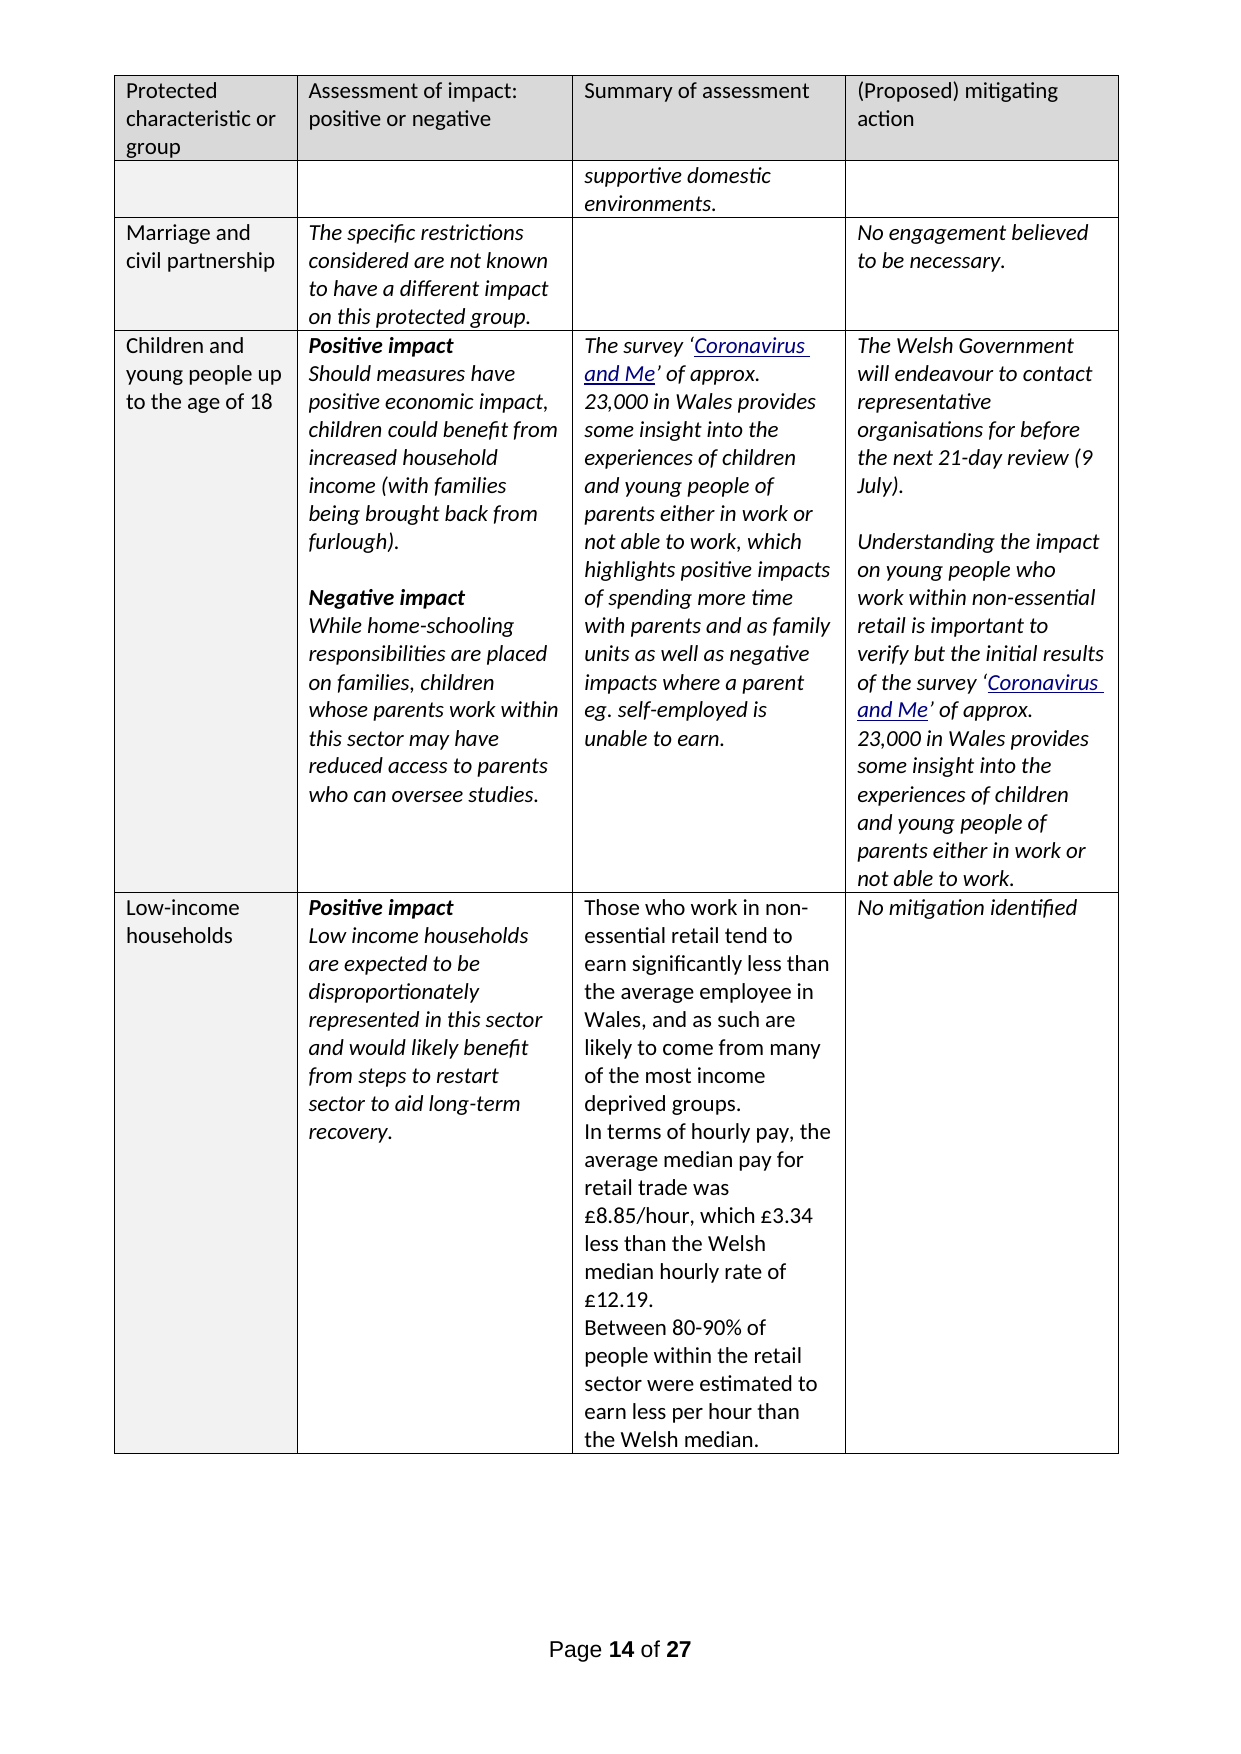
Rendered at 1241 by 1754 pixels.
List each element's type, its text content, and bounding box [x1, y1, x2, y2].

table_cell Low-income households [115, 893, 297, 1453]
table_cell [115, 161, 297, 217]
table_header Assessment of impact: positive or negative [298, 76, 572, 160]
table_cell [298, 161, 572, 217]
table_header (Proposed) mitigating action [846, 76, 1118, 160]
table_cell Positive impact Low income households are expected to be disproportionately represented in this sector and would likely benefit from steps to restart sector to aid long-term recovery. [298, 893, 572, 1453]
table_cell Marriage and civil partnership [115, 218, 297, 330]
table_cell [846, 161, 1118, 217]
table_cell Those who work in non-essential retail tend to earn significantly less than the average employee in Wales, and as such are likely to come from many of the most income deprived groups. In terms of hourly pay, the average median pay for retail trade was £8.85/hour, which £3.34 less than the Welsh median hourly rate of £12.19. Between 80-90% of people within the retail sector were estimated to earn less per hour than the Welsh median. [573, 893, 845, 1453]
table_cell Positive impact Should measures have positive economic impact, children could benefit from increased household income (with families being brought back from furlough). Negative impact While home-schooling responsibilities are placed on families, children whose parents work within this sector may have reduced access to parents who can oversee studies. [298, 331, 572, 892]
table_cell The survey ‘Coronavirus and Me’ of approx. 23,000 in Wales provides some insight into the experiences of children and young people of parents either in work or not able to work, which highlights positive impacts of spending more time with parents and as family units as well as negative impacts where a parent eg. self-employed is unable to earn. [573, 331, 845, 892]
table_header Protected characteristic or group [115, 76, 297, 160]
table_cell Children and young people up to the age of 18 [115, 331, 297, 892]
table_cell The specific restrictions considered are not known to have a different impact on this protected group. [298, 218, 572, 330]
table_cell No engagement believed to be necessary. [846, 218, 1118, 330]
table_cell [573, 218, 845, 330]
table_cell The Welsh Government will endeavour to contact representative organisations for before the next 21-day review (9 July). Understanding the impact on young people who work within non-essential retail is important to verify but the initial results of the survey ‘Coronavirus and Me’ of approx. 23,000 in Wales provides some insight into the experiences of children and young people of parents either in work or not able to work. [846, 331, 1118, 892]
table_cell supportive domestic environments. [573, 161, 845, 217]
table_cell No mitigation identified [846, 893, 1118, 1453]
table_header Summary of assessment [573, 76, 845, 160]
